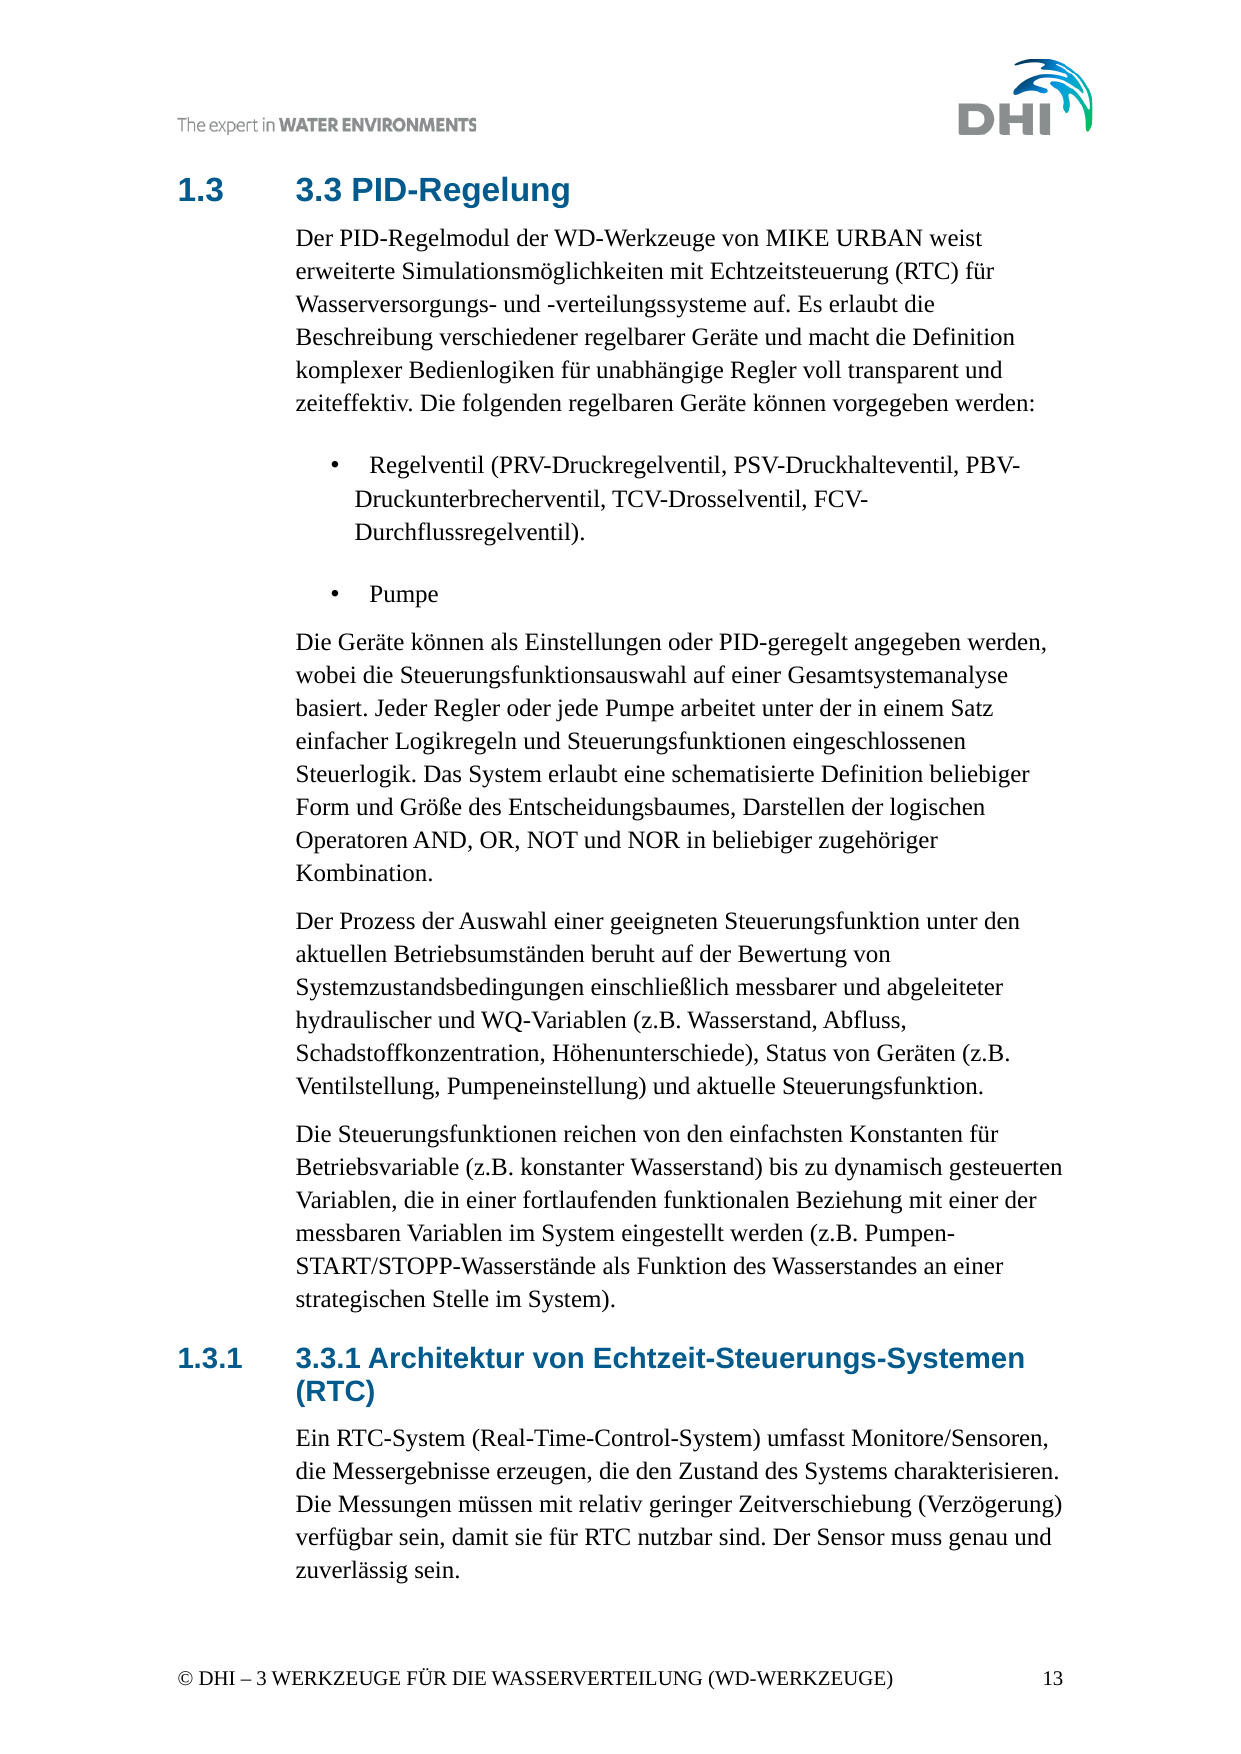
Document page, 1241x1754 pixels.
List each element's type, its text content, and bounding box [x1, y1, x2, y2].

list Regelventil (PRV-Druckregelventil, PSV-Druckhalteventil, PBV-Druckunterbrecherventil, TCV-Drosselventil, FCV-Durchflussregelventil). [339, 451, 1063, 545]
text Der Prozess der Auswahl einer geeigneten Steuerungsfunktion unter den aktuellen Betriebsumständen beruht auf der Bewertung von Systemzustandsbedingungen einschließlich messbarer und abgeleiteter hydraulischer und WQ-Variablen (z.B. Wasserstand, Abfluss, Schadstoffkonzentration, Höhenunterschiede), Status von Geräten (z.B. Ventilstellung, Pumpeneinstellung) und aktuelle Steuerungsfunktion. [295, 906, 1063, 1100]
text Ein RTC-System (Real-Time-Control-System) umfasst Monitore/Sensoren, die Messergebnisse erzeugen, die den Zustand des Systems charakterisieren. Die Messungen müssen mit relativ geringer Zeitverschiebung (Verzögerung) verfügbar sein, damit sie für RTC nutzbar sind. Der Sensor muss genau und zuverlässig sein. [295, 1423, 1063, 1584]
picture [177, 117, 477, 135]
subtitle 3.3.1 Architektur von Echtzeit-Steuerungs-Systemen (RTC) [177, 1341, 1063, 1408]
text Die Steuerungsfunktionen reichen von den einfachsten Konstanten für Betriebsvariable (z.B. konstanter Wasserstand) bis zu dynamisch gesteuerten Variablen, die in einer fortlaufenden funktionalen Beziehung mit einer der messbaren Variablen im System eingestellt werden (z.B. Pumpen- START/STOPP-Wasserstände als Funktion des Wasserstandes an einer strategischen Stelle im System). [295, 1119, 1063, 1313]
text Die Geräte können als Einstellungen oder PID-geregelt angegeben werden, wobei die Steuerungsfunktionsauswahl auf einer Gesamtsystemanalyse basiert. Jeder Regler oder jede Pumpe arbeitet unter der in einem Satz einfacher Logikregeln und Steuerungsfunktionen eingeschlossenen Steuerlogik. Das System erlaubt eine schematisierte Definition beliebiger Form und Größe des Entscheidungsbaumes, Darstellen der logischen Operatoren AND, OR, NOT und NOR in beliebiger zugehöriger Kombination. [295, 627, 1063, 887]
picture [958, 59, 1093, 135]
subtitle 3.3 PID-Regelung [177, 169, 1063, 208]
list Pumpe [339, 579, 1063, 608]
text Der PID-Regelmodul der WD-Werkzeuge von MIKE URBAN weist erweiterte Simulationsmöglichkeiten mit Echtzeitsteuerung (RTC) für Wasserversorgungs- und -verteilungssysteme auf. Es erlaubt die Beschreibung verschiedener regelbarer Geräte und macht die Definition komplexer Bedienlogiken für unabhängige Regler voll transparent und zeiteffektiv. Die folgenden regelbaren Geräte können vorgegeben werden: [295, 223, 1063, 417]
